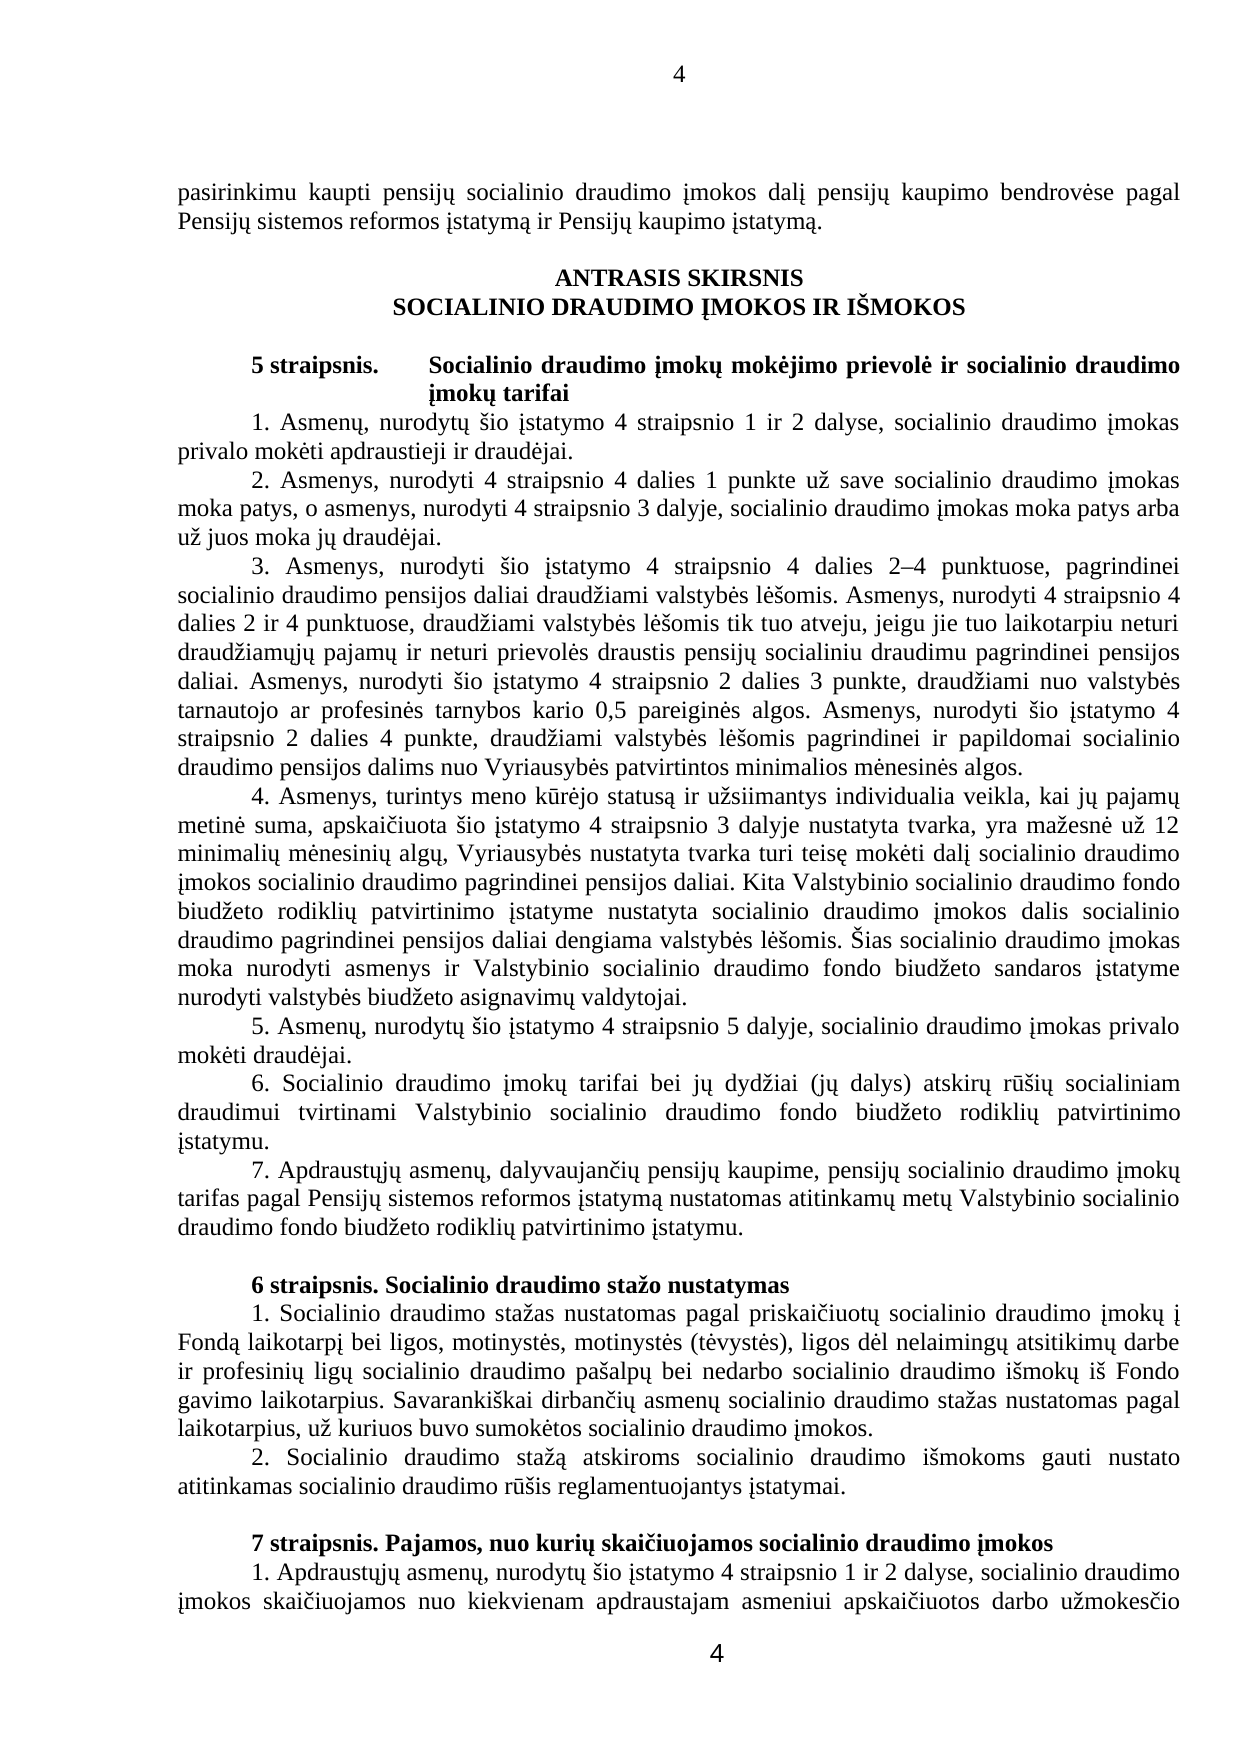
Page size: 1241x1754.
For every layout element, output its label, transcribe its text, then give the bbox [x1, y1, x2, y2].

text Socialinio draudimo įmokos ir išmokos [177, 292, 1181, 321]
text 6 straipsnis. Socialinio draudimo stažo nustatymas [177, 1270, 1181, 1298]
text 1. Socialinio draudimo stažas nustatomas pagal priskaičiuotų socialinio draudimo įmokų į Fondą laikotarpį bei ligos, motinystės, motinystės (tėvystės), ligos dėl nelaimingų atsitikimų darbe ir profesinių ligų socialinio draudimo pašalpų bei nedarbo socialinio draudimo išmokų iš Fondo gavimo laikotarpius. Savarankiškai dirbančių asmenų socialinio draudimo stažas nustatomas pagal laikotarpius, už kuriuos buvo sumokėtos socialinio draudimo įmokos. [177, 1298, 1181, 1442]
text 1. Asmenų, nurodytų šio įstatymo 4 straipsnio 1 ir 2 dalyse, socialinio draudimo įmokas privalo mokėti apdraustieji ir draudėjai. [177, 407, 1181, 465]
text 1. Apdraustųjų asmenų, nurodytų šio įstatymo 4 straipsnio 1 ir 2 dalyse, socialinio draudimo įmokos skaičiuojamos nuo kiekvienam apdraustajam asmeniui apskaičiuotos darbo užmokesčio [177, 1557, 1181, 1615]
text 6. Socialinio draudimo įmokų tarifai bei jų dydžiai (jų dalys) atskirų rūšių socialiniam draudimui tvirtinami Valstybinio socialinio draudimo fondo biudžeto rodiklių patvirtinimo įstatymu. [177, 1068, 1181, 1155]
text 5. Asmenų, nurodytų šio įstatymo 4 straipsnio 5 dalyje, socialinio draudimo įmokas privalo mokėti draudėjai. [177, 1011, 1181, 1068]
text 5 straipsnis. Socialinio draudimo įmokų mokėjimo prievolė ir socialinio draudimo įmokų tarifai [251, 350, 1181, 407]
text 4. Asmenys, turintys meno kūrėjo statusą ir užsiimantys individualia veikla, kai jų pajamų metinė suma, apskaičiuota šio įstatymo 4 straipsnio 3 dalyje nustatyta tvarka, yra mažesnė už 12 minimalių mėnesinių algų, Vyriausybės nustatyta tvarka turi teisę mokėti dalį socialinio draudimo įmokos socialinio draudimo pagrindinei pensijos daliai. Kita Valstybinio socialinio draudimo fondo biudžeto rodiklių patvirtinimo įstatyme nustatyta socialinio draudimo įmokos dalis socialinio draudimo pagrindinei pensijos daliai dengiama valstybės lėšomis. Šias socialinio draudimo įmokas moka nurodyti asmenys ir Valstybinio socialinio draudimo fondo biudžeto sandaros įstatyme nurodyti valstybės biudžeto asignavimų valdytojai. [177, 781, 1181, 1011]
text 2. Socialinio draudimo stažą atskiroms socialinio draudimo išmokoms gauti nustato atitinkamas socialinio draudimo rūšis reglamentuojantys įstatymai. [177, 1442, 1181, 1500]
text 3. Asmenys, nurodyti šio įstatymo 4 straipsnio 4 dalies 2–4 punktuose, pagrindinei socialinio draudimo pensijos daliai draudžiami valstybės lėšomis. Asmenys, nurodyti 4 straipsnio 4 dalies 2 ir 4 punktuose, draudžiami valstybės lėšomis tik tuo atveju, jeigu jie tuo laikotarpiu neturi draudžiamųjų pajamų ir neturi prievolės draustis pensijų socialiniu draudimu pagrindinei pensijos daliai. Asmenys, nurodyti šio įstatymo 4 straipsnio 2 dalies 3 punkte, draudžiami nuo valstybės tarnautojo ar profesinės tarnybos kario 0,5 pareiginės algos. Asmenys, nurodyti šio įstatymo 4 straipsnio 2 dalies 4 punkte, draudžiami valstybės lėšomis pagrindinei ir papildomai socialinio draudimo pensijos dalims nuo Vyriausybės patvirtintos minimalios mėnesinės algos. [177, 551, 1181, 781]
text ANTRASIS SKIRSNIS [177, 263, 1181, 292]
text 7 straipsnis. Pajamos, nuo kurių skaičiuojamos socialinio draudimo įmokos [177, 1528, 1181, 1557]
text pasirinkimu kaupti pensijų socialinio draudimo įmokos dalį pensijų kaupimo bendrovėse pagal Pensijų sistemos reformos įstatymą ir Pensijų kaupimo įstatymą. [177, 177, 1181, 235]
text 2. Asmenys, nurodyti 4 straipsnio 4 dalies 1 punkte už save socialinio draudimo įmokas moka patys, o asmenys, nurodyti 4 straipsnio 3 dalyje, socialinio draudimo įmokas moka patys arba už juos moka jų draudėjai. [177, 465, 1181, 551]
text 7. Apdraustųjų asmenų, dalyvaujančių pensijų kaupime, pensijų socialinio draudimo įmokų tarifas pagal Pensijų sistemos reformos įstatymą nustatomas atitinkamų metų Valstybinio socialinio draudimo fondo biudžeto rodiklių patvirtinimo įstatymu. [177, 1155, 1181, 1241]
